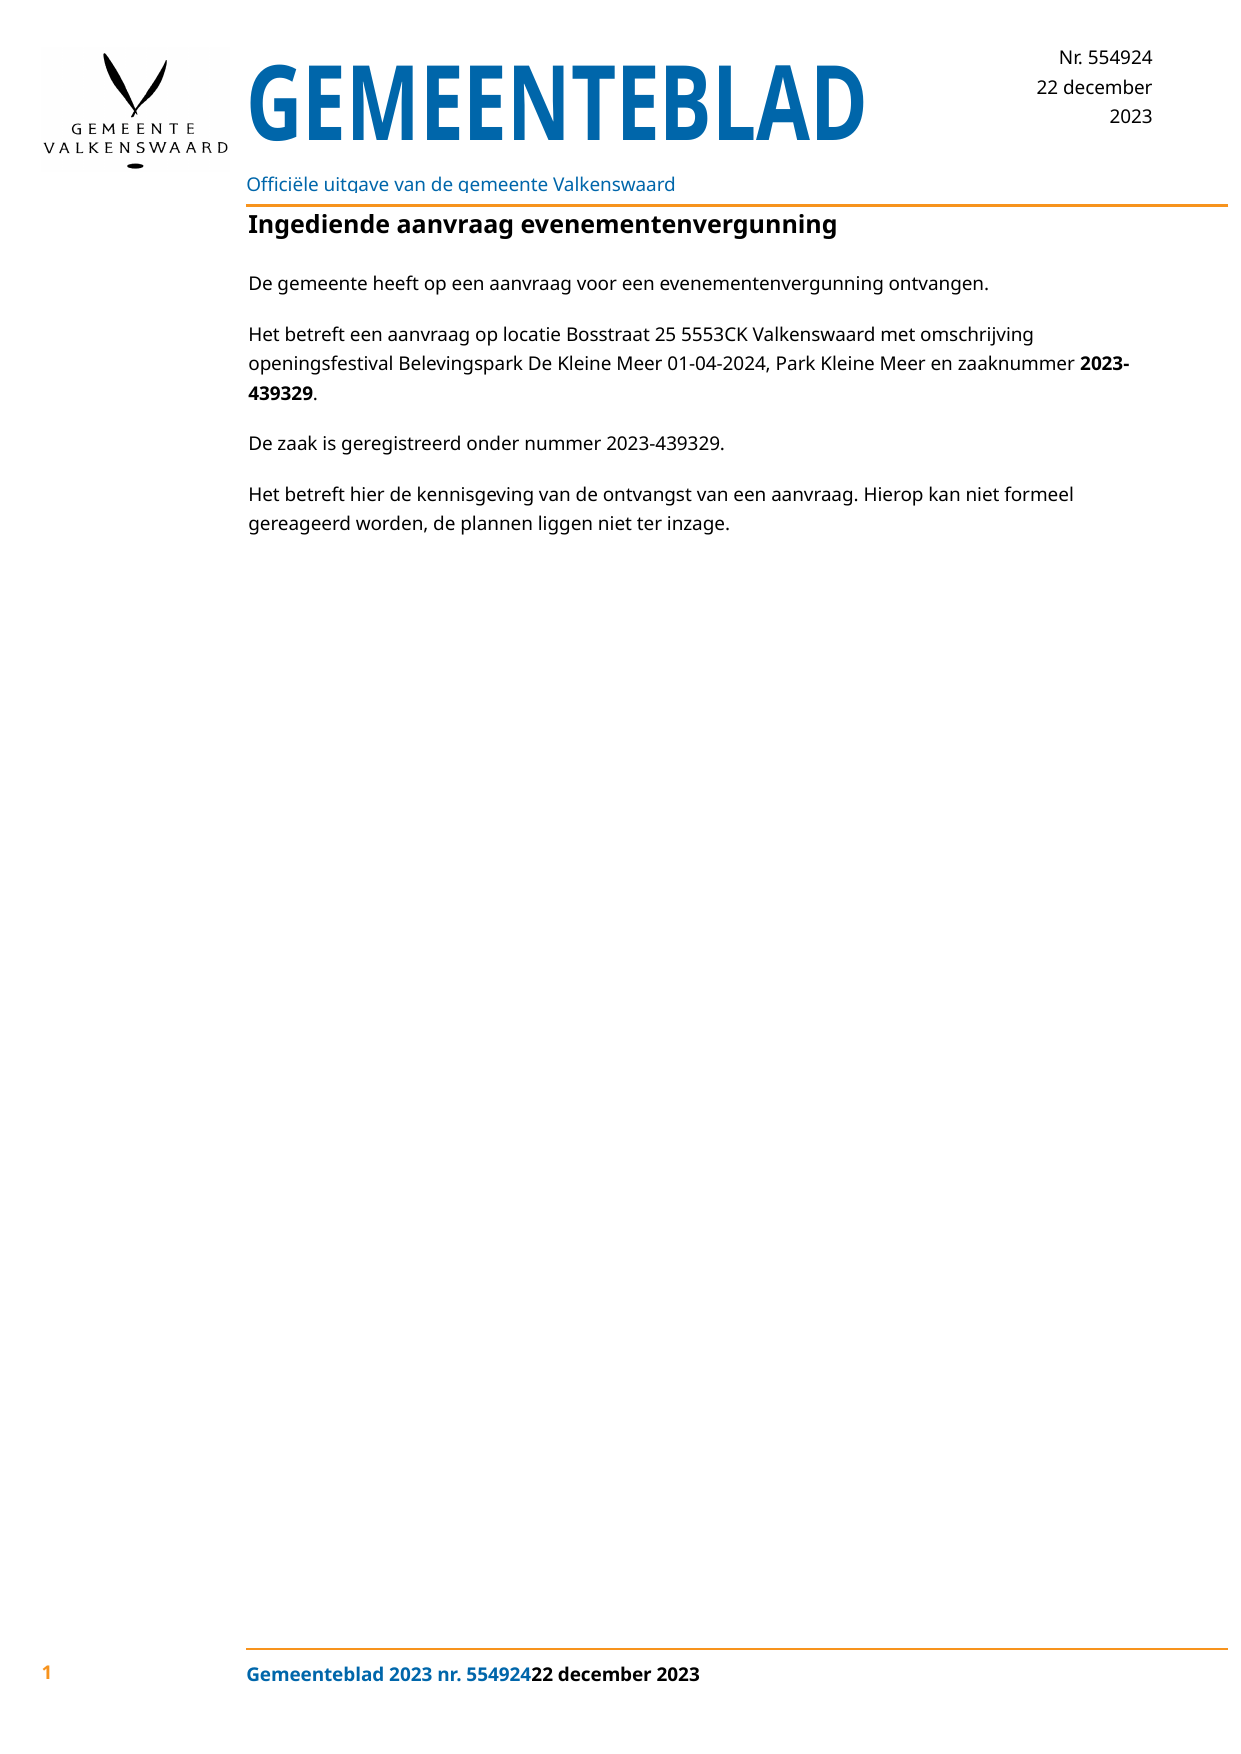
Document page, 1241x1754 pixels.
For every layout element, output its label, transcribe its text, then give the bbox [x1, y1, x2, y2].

text Ingediende aanvraag evenementenvergunning [248, 207, 1152, 241]
text De gemeente heeft op een aanvraag voor een evenementenvergunning ontvangen. [248, 270, 1152, 296]
picture [41, 47, 231, 172]
text Het betreft hier de kennisgeving van de ontvangst van een aanvraag. Hierop kan niet formeel gereageerd worden, de plannen liggen niet ter inzage. [248, 481, 1152, 536]
text De zaak is geregistreerd onder nummer 2023-439329. [248, 430, 1152, 456]
text Het betreft een aanvraag op locatie Bosstraat 25 5553CK Valkenswaard met omschrijving openingsfestival Belevingspark De Kleine Meer 01-04-2024, Park Kleine Meer en zaaknummer 2023-439329. [248, 321, 1152, 406]
